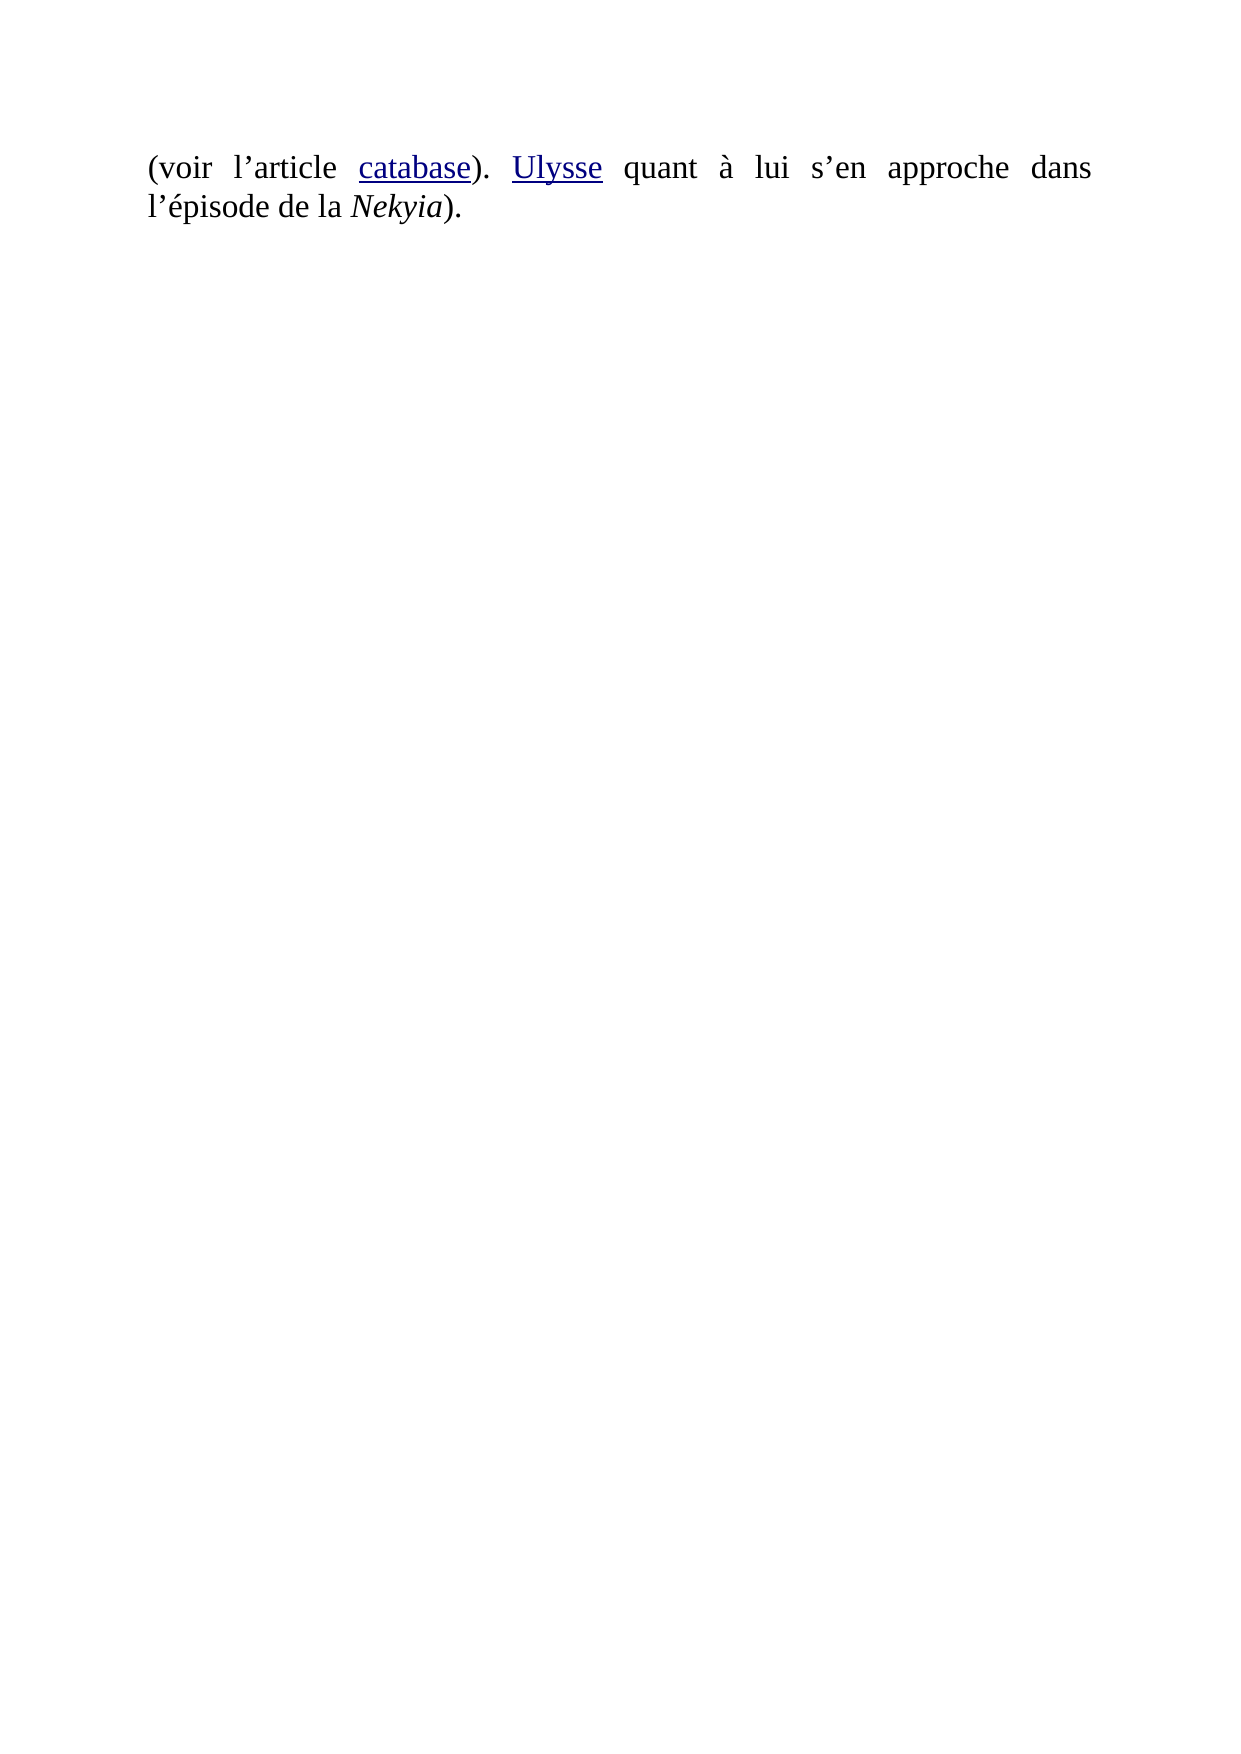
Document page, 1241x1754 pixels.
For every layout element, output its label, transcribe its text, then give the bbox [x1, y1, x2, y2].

text (voir l’article catabase). Ulysse quant à lui s’en approche dans l’épisode de la Nekyia). [148, 148, 1092, 224]
